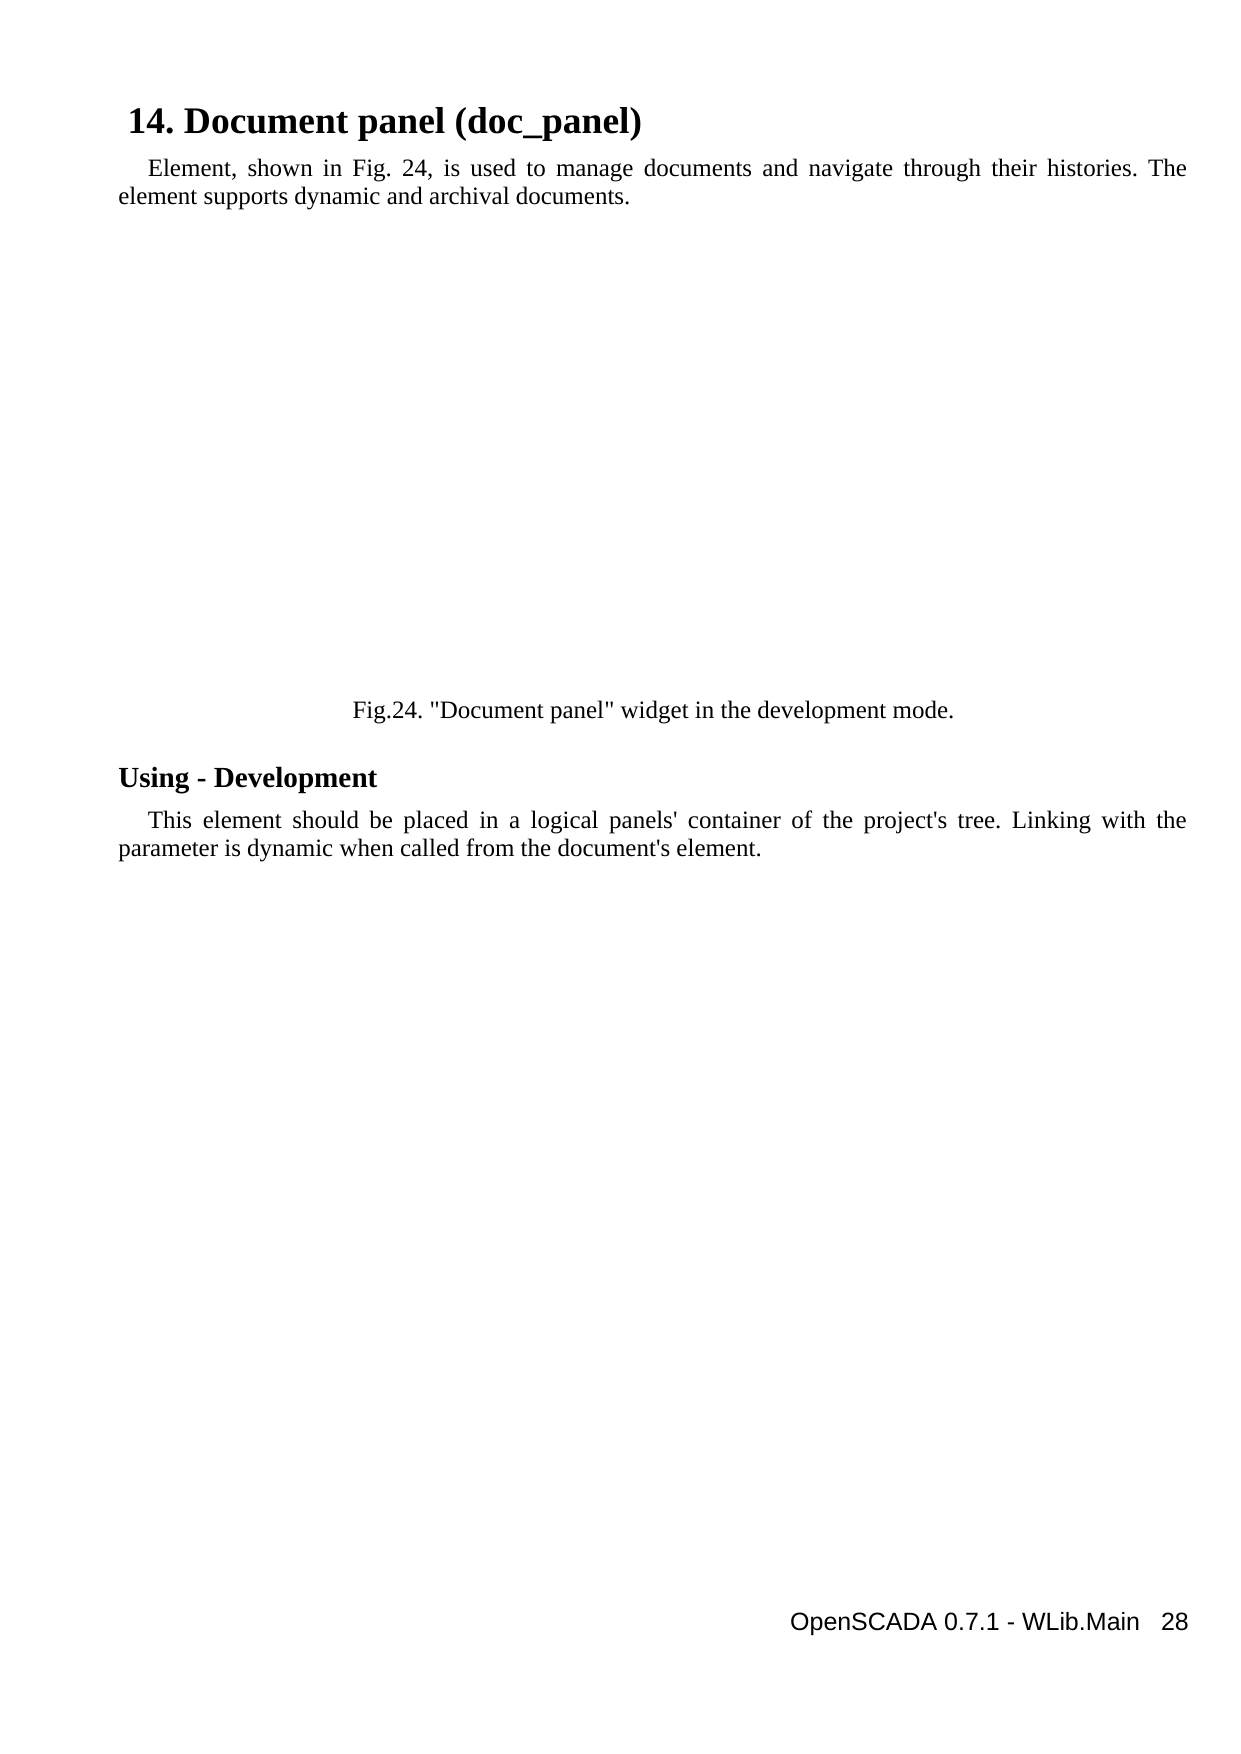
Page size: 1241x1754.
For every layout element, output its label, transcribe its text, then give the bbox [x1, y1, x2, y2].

subtitle 14. Document panel (doc_panel) [118, 100, 1188, 142]
text This element should be placed in a logical panels' container of the project's tree. Linking with the parameter is dynamic when called from the document's element. [118, 806, 1188, 862]
text Element, shown in Fig. 24, is used to manage documents and navigate through their histories. The element supports dynamic and archival documents. [118, 154, 1188, 209]
text Fig.24. "Document panel" widget in the development mode. [118, 222, 1188, 724]
subtitle Using - Development [118, 761, 1188, 794]
